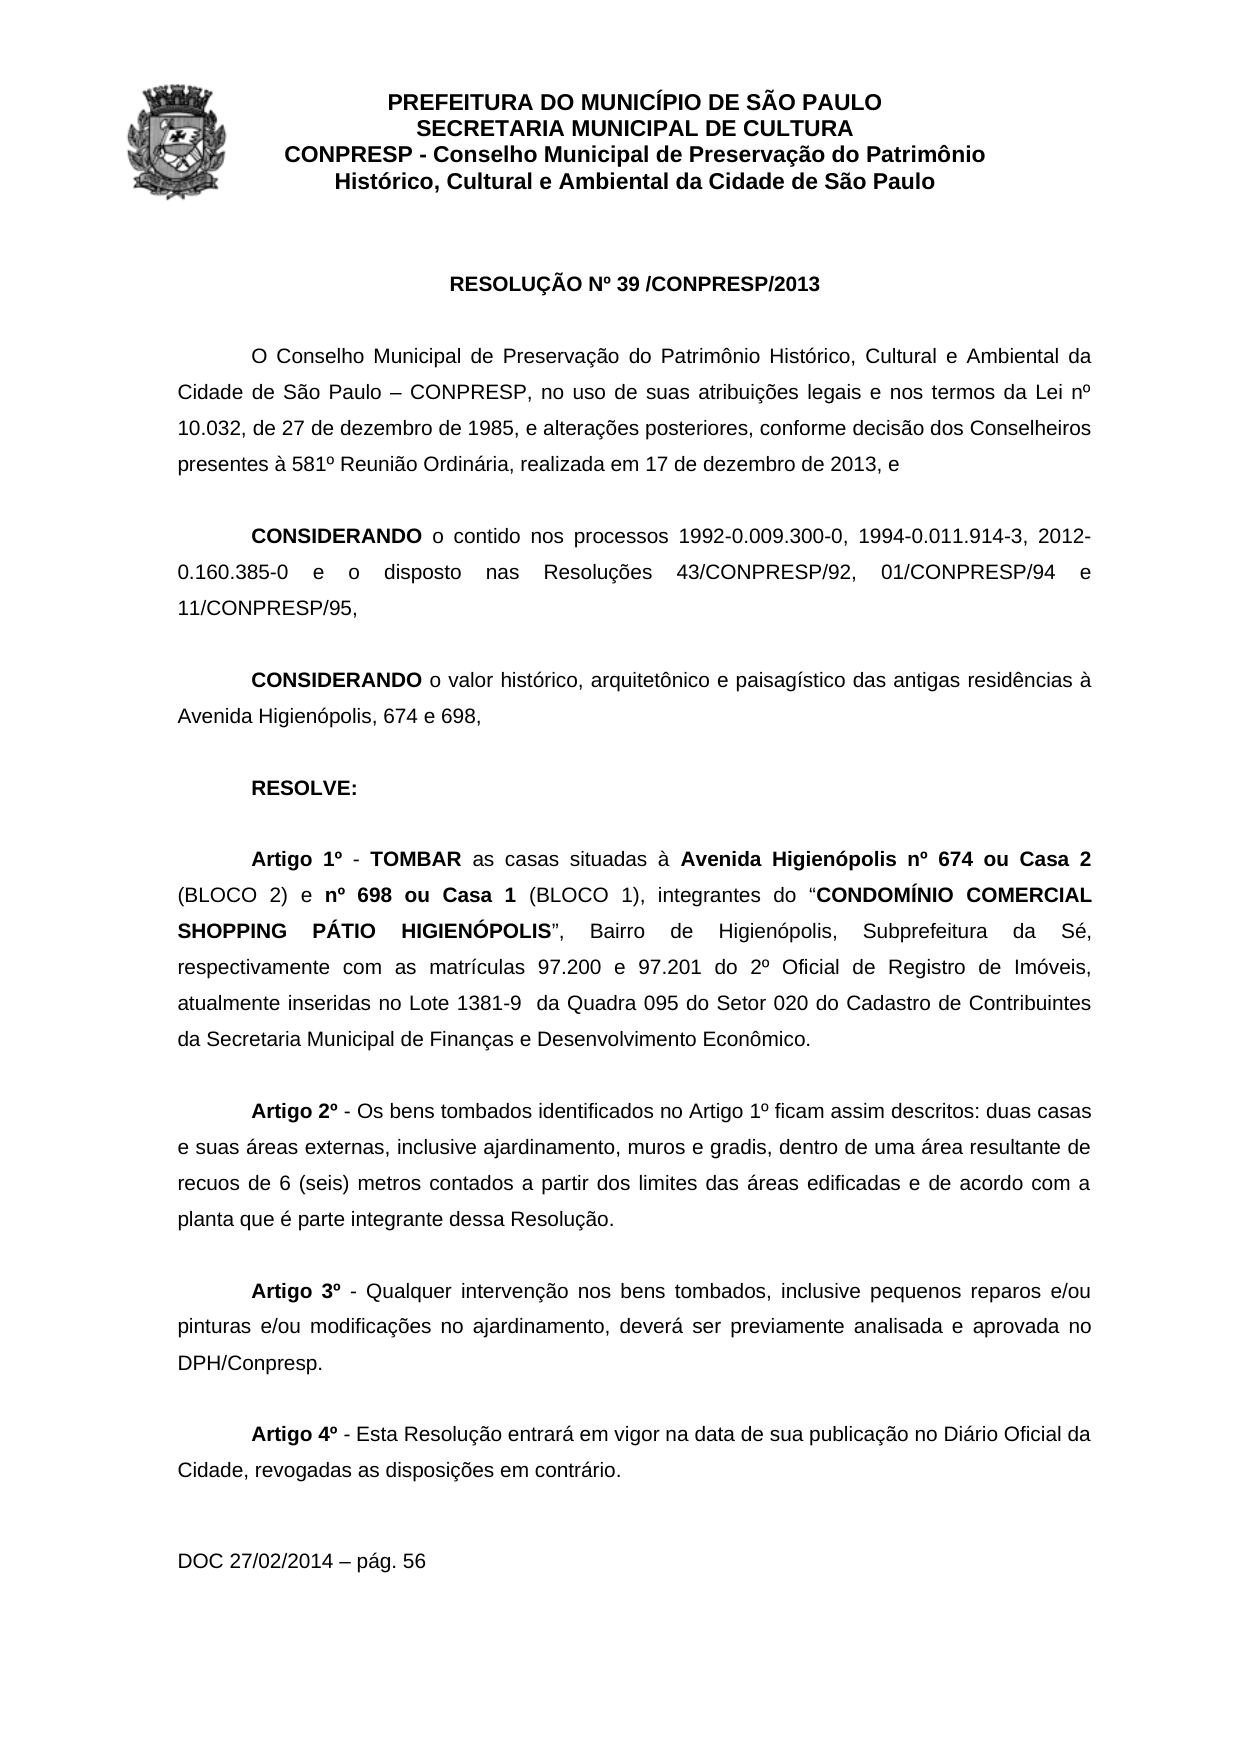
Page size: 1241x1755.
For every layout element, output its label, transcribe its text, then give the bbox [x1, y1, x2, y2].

text CONSIDERANDO o valor histórico, arquitetônico e paisagístico das antigas residências à Avenida Higienópolis, 674 e 698, [177, 667, 1093, 727]
text Artigo 2º - Os bens tombados identificados no Artigo 1º ficam assim descritos: duas casas e suas áreas externas, inclusive ajardinamento, muros e gradis, dentro de uma área resultante de recuos de 6 (seis) metros contados a partir dos limites das áreas edificadas e de acordo com a planta que é parte integrante dessa Resolução. [177, 1099, 1093, 1231]
text DOC 27/02/2014 – pág. 56 [177, 1549, 1093, 1573]
text RESOLVE: [177, 775, 1093, 799]
text Artigo 3º - Qualquer intervenção nos bens tombados, inclusive pequenos reparos e/ou pinturas e/ou modificações no ajardinamento, deverá ser previamente analisada e aprovada no DPH/Conpresp. [177, 1278, 1093, 1374]
text Artigo 4º - Esta Resolução entrará em vigor na data de sua publicação no Diário Oficial da Cidade, revogadas as disposições em contrário. [177, 1422, 1093, 1482]
text RESOLUÇÃO Nº 39 /CONPRESP/2013 [177, 272, 1093, 296]
text CONSIDERANDO o contido nos processos 1992-0.009.300-0, 1994-0.011.914-3, 2012-0.160.385-0 e o disposto nas Resoluções 43/CONPRESP/92, 01/CONPRESP/94 e 11/CONPRESP/95, [177, 524, 1093, 619]
text O Conselho Municipal de Preservação do Patrimônio Histórico, Cultural e Ambiental da Cidade de São Paulo – CONPRESP, no uso de suas atribuições legais e nos termos da Lei nº 10.032, de 27 de dezembro de 1985, e alterações posteriores, conforme decisão dos Conselheiros presentes à 581º Reunião Ordinária, realizada em 17 de dezembro de 2013, e [177, 344, 1093, 476]
text Artigo 1º - TOMBAR as casas situadas à Avenida Higienópolis nº 674 ou Casa 2 (BLOCO 2) e nº 698 ou Casa 1 (BLOCO 1), integrantes do “CONDOMÍNIO COMERCIAL SHOPPING PÁTIO HIGIENÓPOLIS”, Bairro de Higienópolis, Subprefeitura da Sé, respectivamente com as matrículas 97.200 e 97.201 do 2º Oficial de Registro de Imóveis, atualmente inseridas no Lote 1381-9 da Quadra 095 do Setor 020 do Cadastro de Contribuintes da Secretaria Municipal de Finanças e Desenvolvimento Econômico. [177, 847, 1093, 1051]
